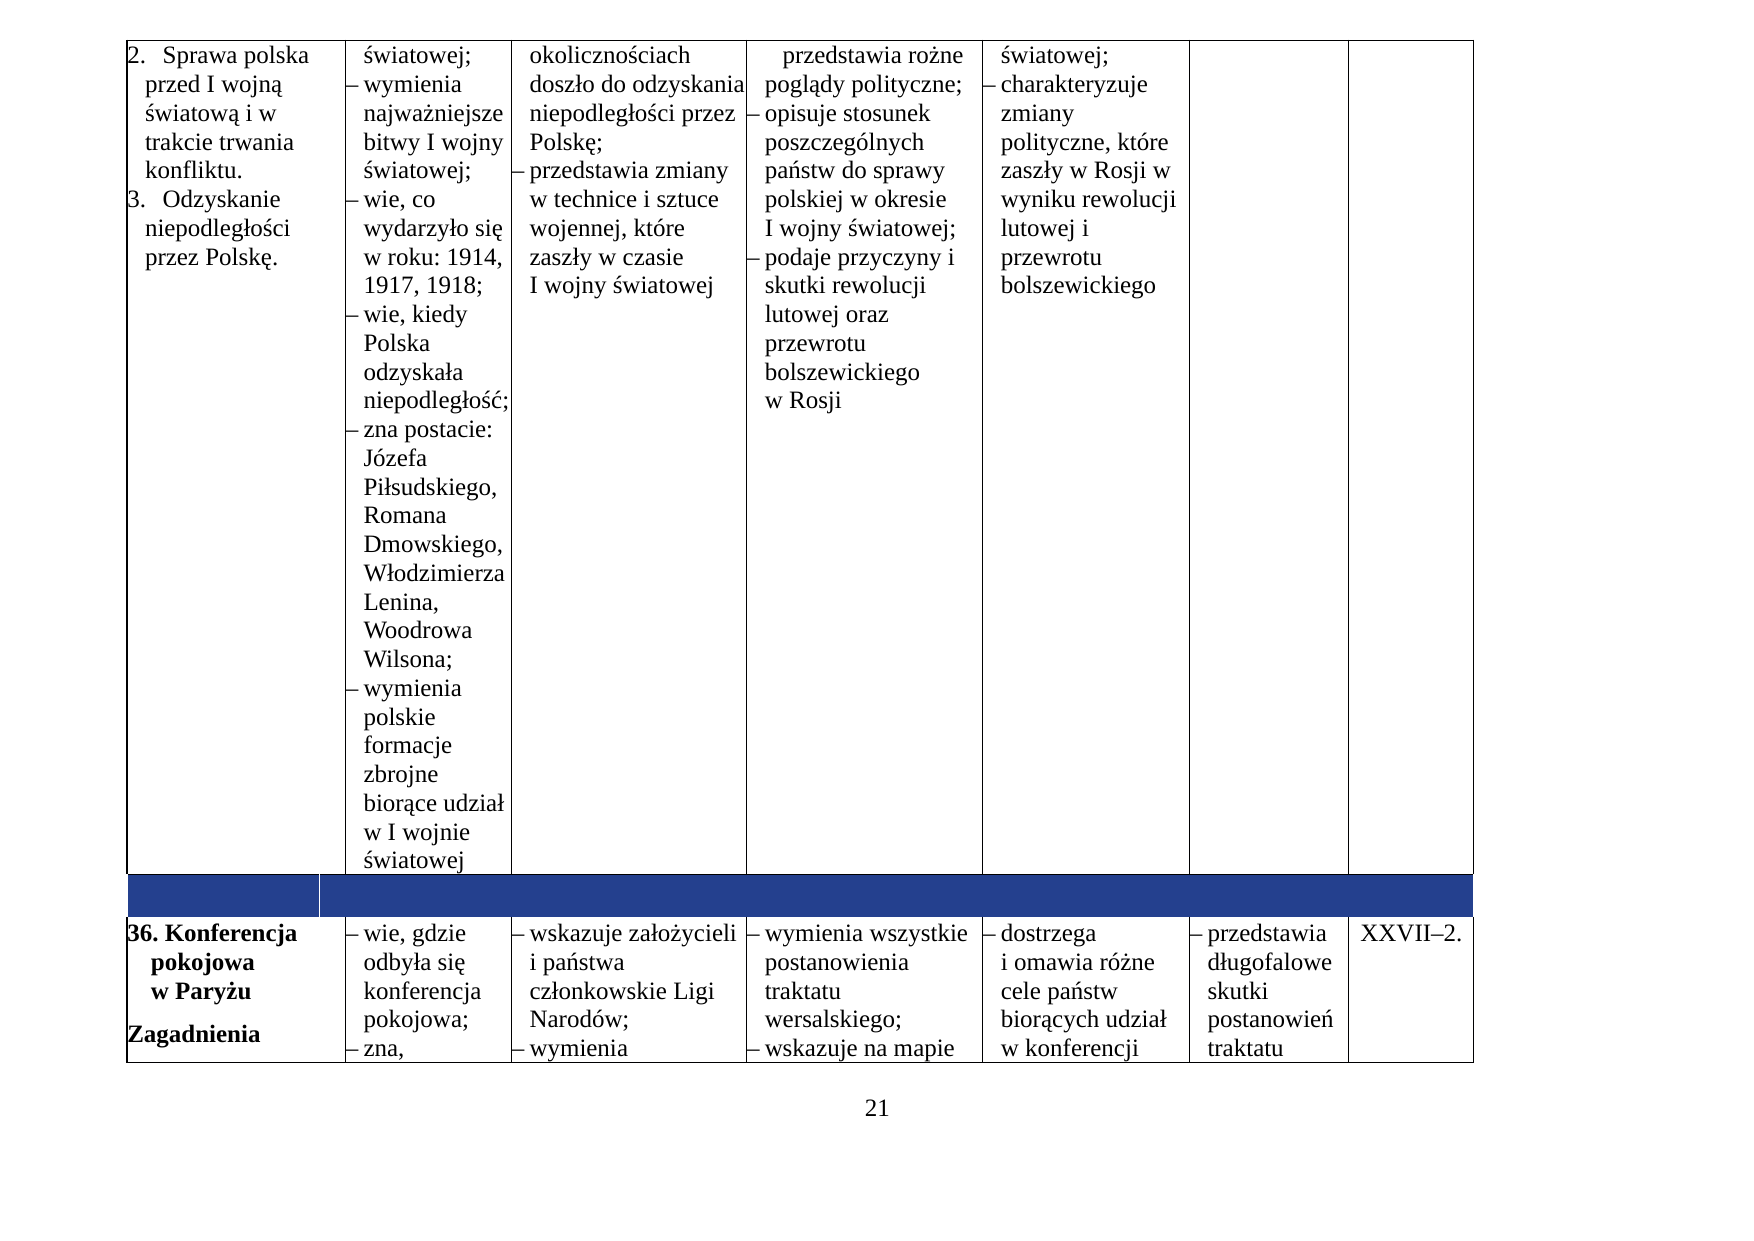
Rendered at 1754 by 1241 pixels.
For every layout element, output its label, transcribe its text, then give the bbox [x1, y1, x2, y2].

table_cell [128, 875, 319, 917]
table_cell światowej; – wymienia najważniejsze bitwy I wojny światowej; – wie, co wydarzyło się w roku: 1914, 1917, 1918; – wie, kiedy Polska odzyskała niepodległość; – zna postacie: Józefa Piłsudskiego, Romana Dmowskiego, Włodzimierza Lenina, Woodrowa Wilsona; – wymienia polskie formacje zbrojne biorące udział w I wojnie światowej [346, 41, 511, 874]
table_cell 2. Sprawa polska przed I wojną światową i w trakcie trwania konfliktu. 3. Odzyskanie niepodległości przez Polskę. [128, 41, 345, 874]
table_cell światowej; – charakteryzuje zmiany polityczne, które zaszły w Rosji w wyniku rewolucji lutowej i przewrotu bolszewickiego [983, 41, 1189, 874]
table_cell okolicznościach doszło do odzyskania niepodległości przez Polskę; – przedstawia zmiany w technice i sztuce wojennej, które zaszły w czasie I wojny światowej [512, 41, 746, 874]
table_cell – dostrzega i omawia różne cele państw biorących udział w konferencji [983, 918, 1189, 1062]
table_cell – przedstawia długofalowe skutki postanowień traktatu [1190, 918, 1348, 1062]
table_cell [320, 875, 1473, 917]
table_cell [1190, 41, 1348, 874]
table_cell – wymienia wszystkie postanowienia traktatu wersalskiego; – wskazuje na mapie [747, 918, 982, 1062]
table_cell 36. Konferencja pokojowa w Paryżu Zagadnienia [128, 918, 345, 1062]
table_cell – wskazuje założycieli i państwa członkowskie Ligi Narodów; – wymienia [512, 918, 746, 1062]
table_cell XXVII–2. [1349, 918, 1473, 1062]
table_cell przedstawia rożne poglądy polityczne; – opisuje stosunek poszczególnych państw do sprawy polskiej w okresie I wojny światowej; – podaje przyczyny i skutki rewolucji lutowej oraz przewrotu bolszewickiego w Rosji [747, 41, 982, 874]
table_cell – wie, gdzie odbyła się konferencja pokojowa; – zna, [346, 918, 511, 1062]
table_cell [1349, 41, 1473, 874]
